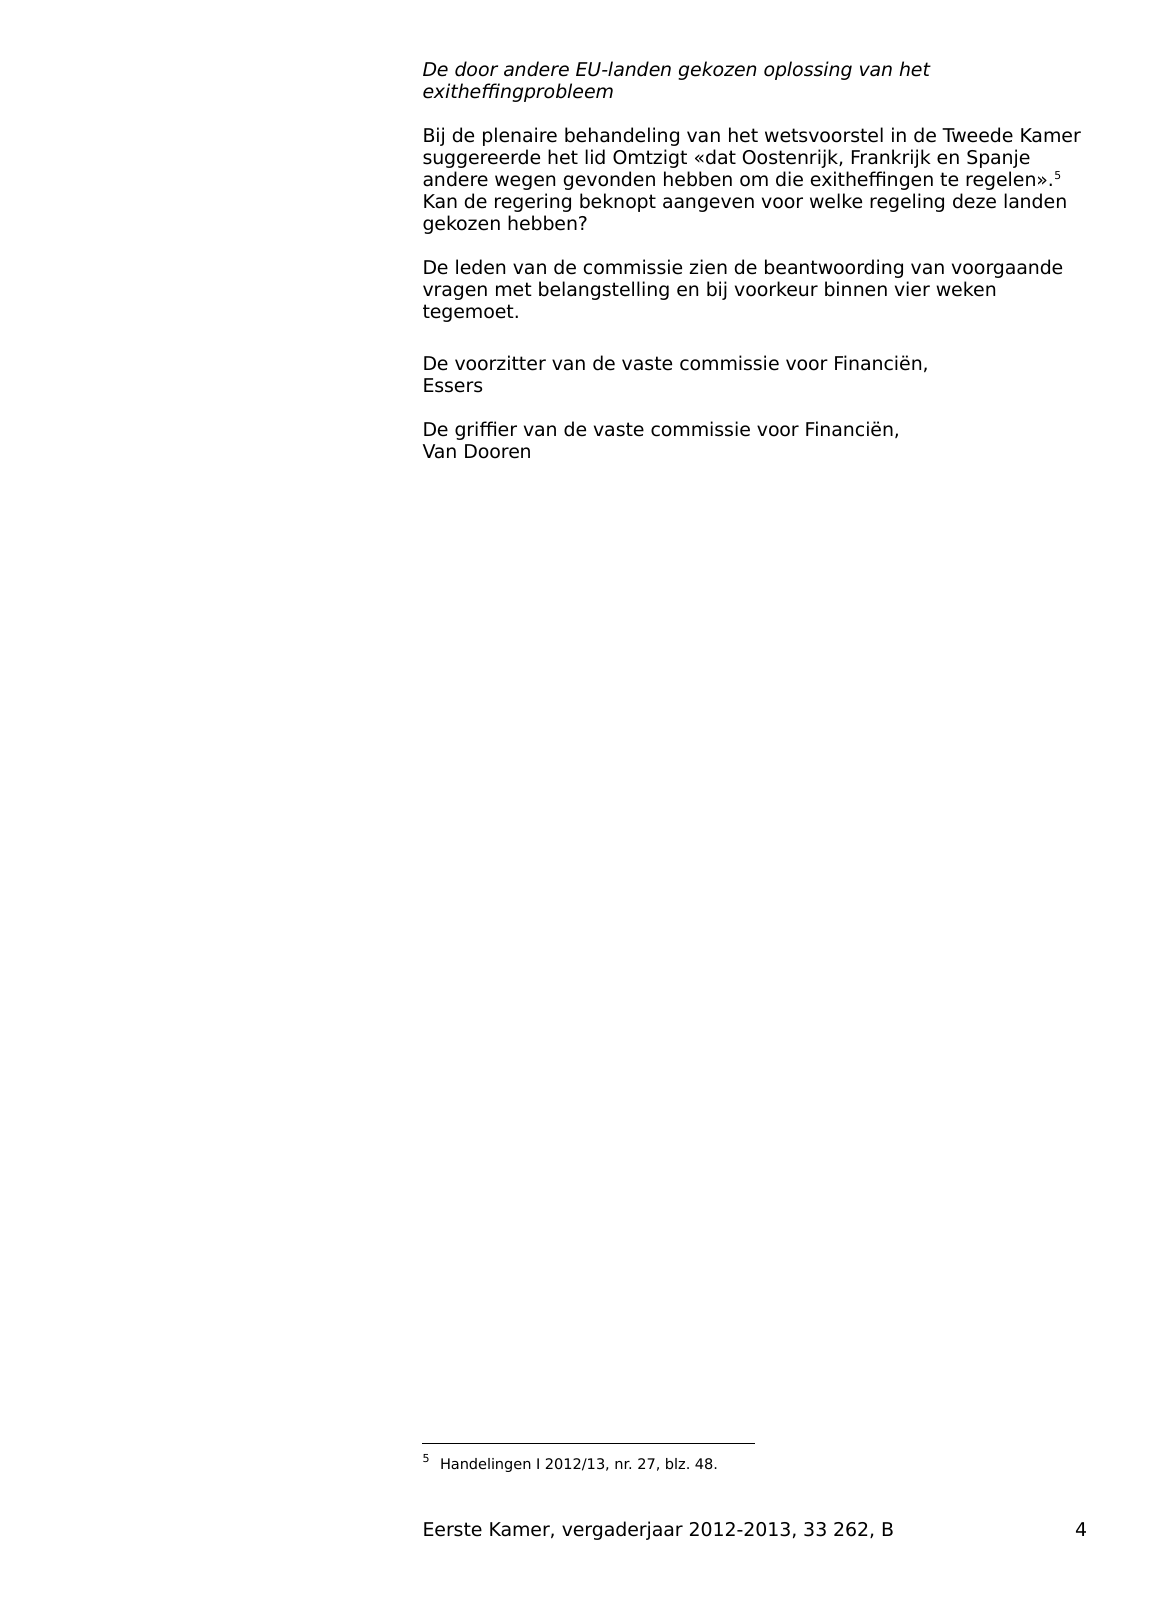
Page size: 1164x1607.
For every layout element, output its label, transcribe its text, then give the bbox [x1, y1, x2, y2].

text Handelingen I 2012/13, nr. 27, blz. 48. [422, 1452, 1087, 1474]
text Bij de plenaire behandeling van het wetsvoorstel in de Tweede Kamer suggereerde het lid Omtzigt «dat Oostenrijk, Frankrijk en Spanje andere wegen gevonden hebben om die exitheffingen te regelen». Kan de regering beknopt aangeven voor welke regeling deze landen gekozen hebben? [422, 125, 1087, 235]
text De voorzitter van de vaste commissie voor Financiën, Essers [422, 353, 1087, 397]
text De griffier van de vaste commissie voor Financiën, Van Dooren [422, 419, 1087, 463]
subtitle De door andere EU-landen gekozen oplossing van het exitheffingprobleem [422, 59, 1087, 103]
text De leden van de commissie zien de beantwoording van voorgaande vragen met belangstelling en bij voorkeur binnen vier weken tegemoet. [422, 257, 1087, 323]
